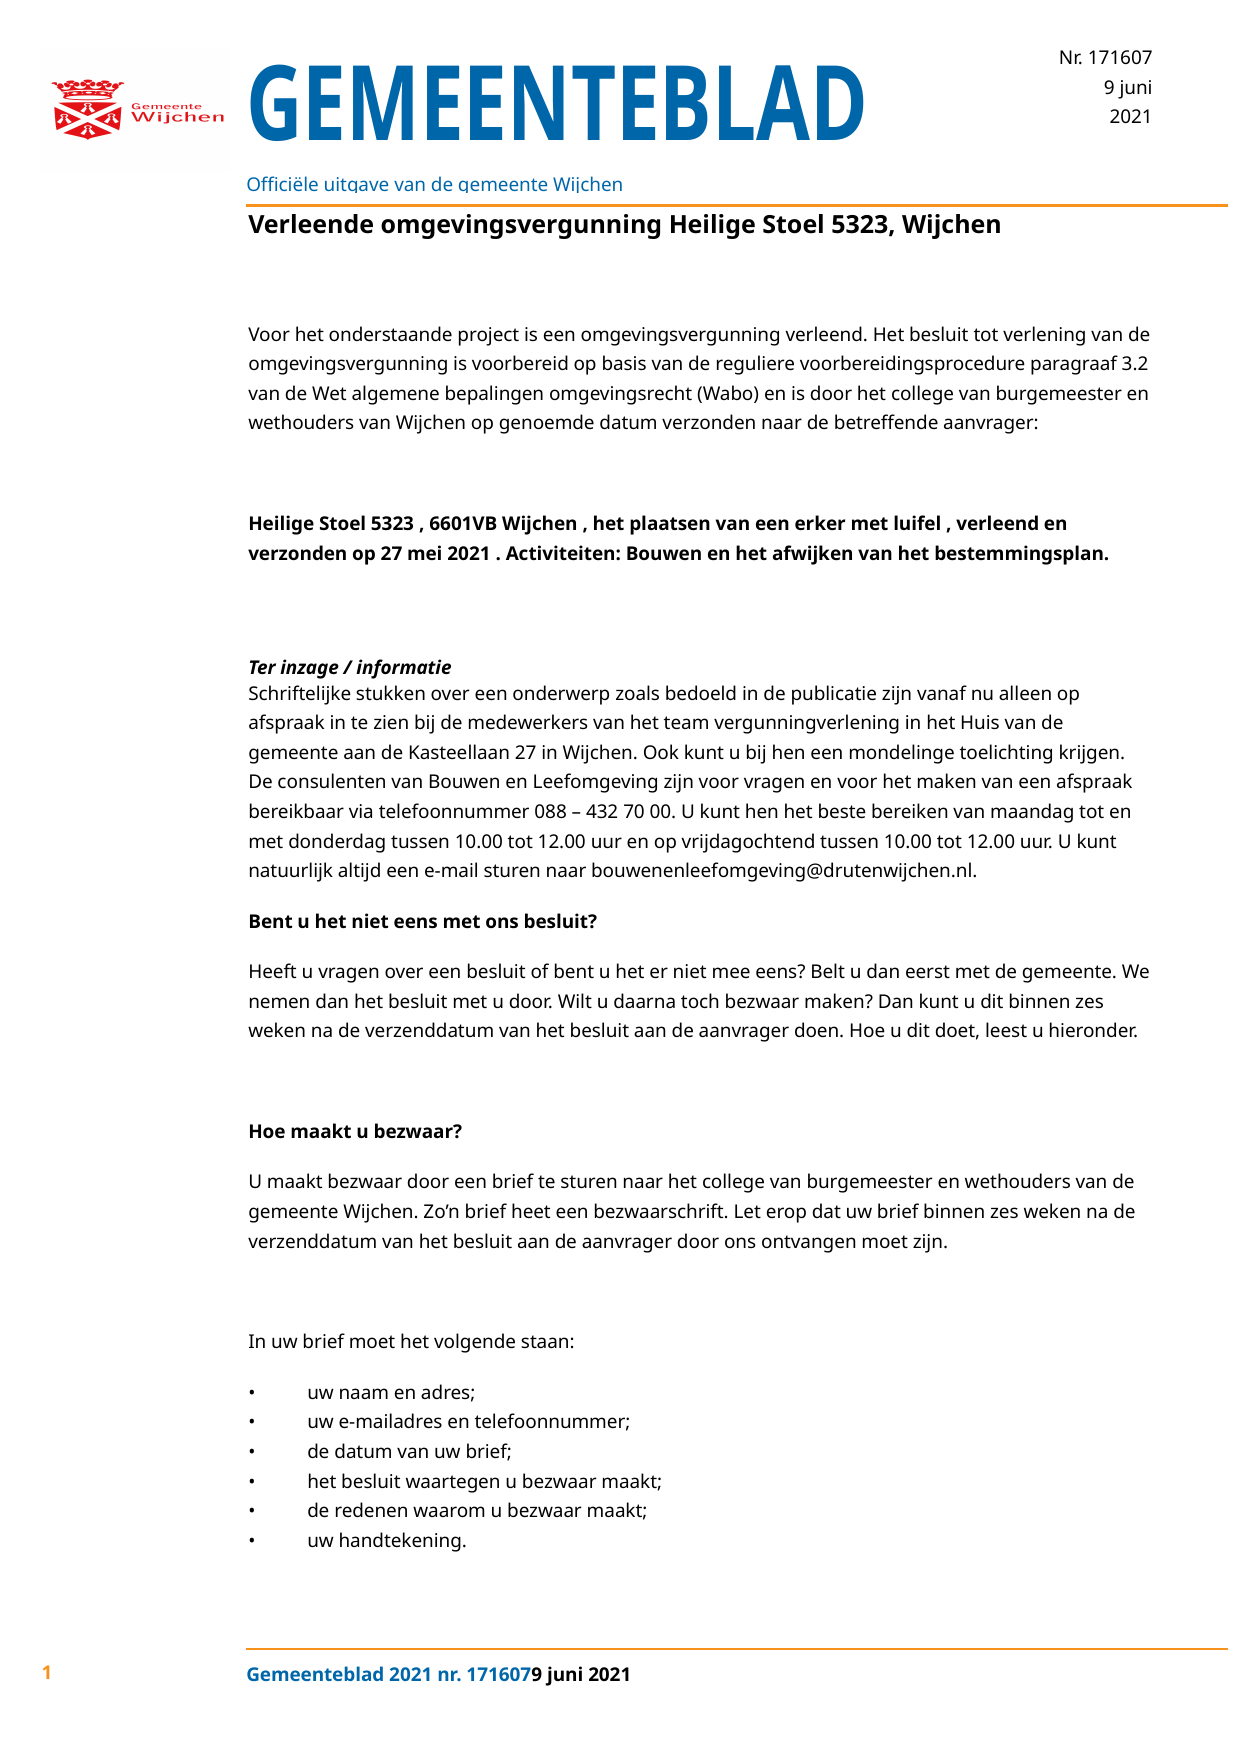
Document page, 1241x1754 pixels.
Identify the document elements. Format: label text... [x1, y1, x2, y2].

picture [41, 47, 231, 172]
list uw e-mailadres en telefoonnummer; [248, 1409, 1152, 1434]
list uw naam en adres; [248, 1379, 1152, 1405]
text Hoe maakt u bezwaar? [248, 1118, 1152, 1144]
text Schriftelijke stukken over een onderwerp zoals bedoeld in de publicatie zijn vanaf nu alleen op afspraak in te zien bij de medewerkers van het team vergunningverlening in het Huis van de gemeente aan de Kasteellaan 27 in Wijchen. Ook kunt u bij hen een mondelinge toelichting krijgen. De consulenten van Bouwen en Leefomgeving zijn voor vragen en voor het maken van een afspraak bereikbaar via telefoonnummer 088 – 432 70 00. U kunt hen het beste bereiken van maandag tot en met donderdag tussen 10.00 tot 12.00 uur en op vrijdagochtend tussen 10.00 tot 12.00 uur. U kunt natuurlijk altijd een e-mail sturen naar bouwenenleefomgeving@drutenwijchen.nl. [248, 680, 1152, 883]
text Heilige Stoel 5323 , 6601VB Wijchen , het plaatsen van een erker met luifel , verleend en verzonden op 27 mei 2021 . Activiteiten: Bouwen en het afwijken van het bestemmingsplan. [248, 510, 1152, 566]
list uw handtekening. [248, 1527, 1152, 1553]
list het besluit waartegen u bezwaar maakt; [248, 1468, 1152, 1494]
text Ter inzage / informatie [248, 654, 1152, 680]
text Verleende omgevingsvergunning Heilige Stoel 5323, Wijchen [248, 207, 1152, 241]
text Voor het onderstaande project is een omgevingsvergunning verleend. Het besluit tot verlening van de omgevingsvergunning is voorbereid op basis van de reguliere voorbereidingsprocedure paragraaf 3.2 van de Wet algemene bepalingen omgevingsrecht (Wabo) en is door het college van burgemeester en wethouders van Wijchen op genoemde datum verzonden naar de betreffende aanvrager: [248, 321, 1152, 435]
text U maakt bezwaar door een brief te sturen naar het college van burgemeester en wethouders van de gemeente Wijchen. Zo’n brief heet een bezwaarschrift. Let erop dat uw brief binnen zes weken na de verzenddatum van het besluit aan de aanvrager door ons ontvangen moet zijn. [248, 1169, 1152, 1254]
list de redenen waarom u bezwaar maakt; [248, 1497, 1152, 1523]
list de datum van uw brief; [248, 1438, 1152, 1464]
text Heeft u vragen over een besluit of bent u het er niet mee eens? Belt u dan eerst met de gemeente. We nemen dan het besluit met u door. Wilt u daarna toch bezwaar maken? Dan kunt u dit binnen zes weken na de verzenddatum van het besluit aan de aanvrager doen. Hoe u dit doet, leest u hieronder. [248, 958, 1152, 1043]
text Bent u het niet eens met ons besluit? [248, 908, 1152, 934]
text In uw brief moet het volgende staan: [248, 1329, 1152, 1354]
